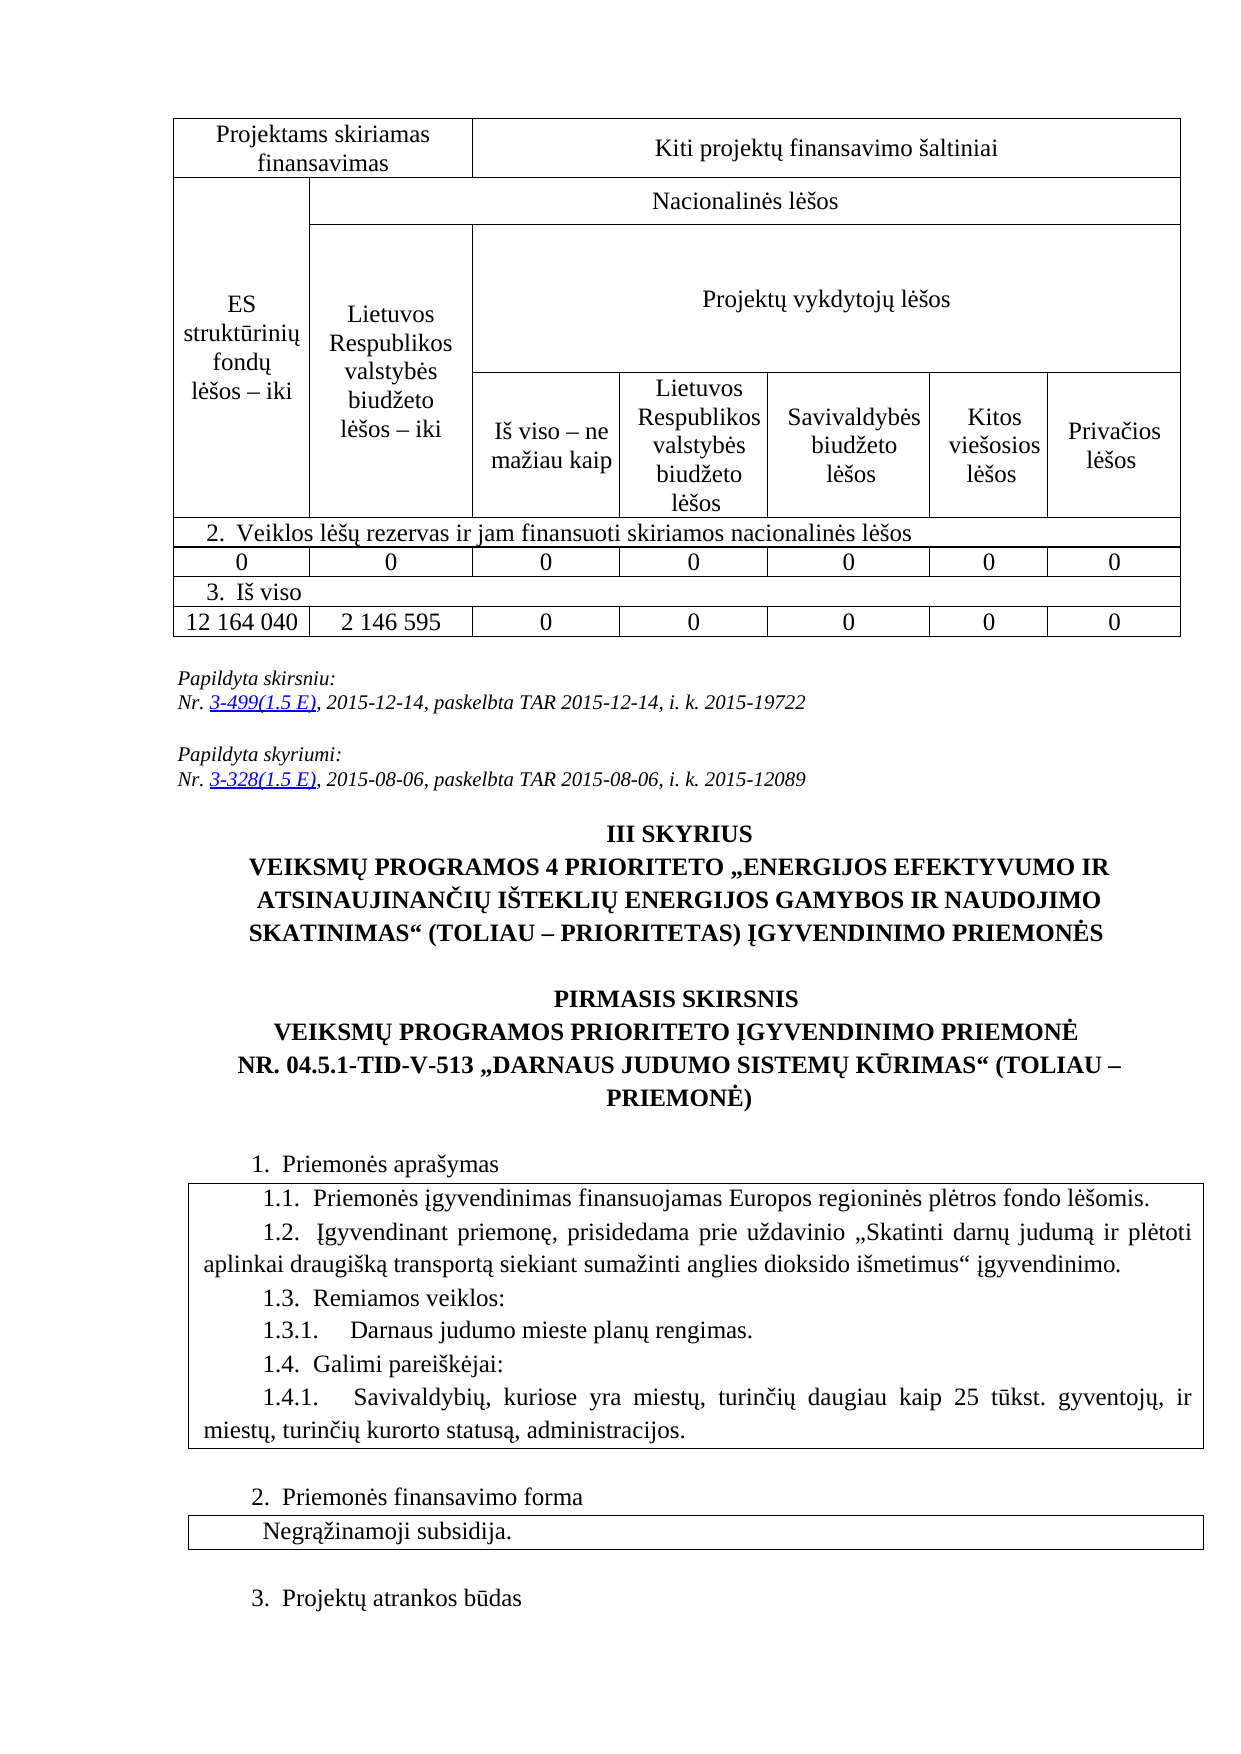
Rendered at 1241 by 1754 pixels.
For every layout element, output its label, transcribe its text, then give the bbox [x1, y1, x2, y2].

table_cell 0 [620, 548, 767, 576]
table_cell 12 164 040 [174, 607, 309, 636]
table_cell 0 [473, 607, 619, 636]
table_cell Kitos viešosios lėšos [930, 373, 1047, 517]
table_cell Lietuvos Respublikos valstybės biudžeto lėšos – iki [310, 225, 472, 517]
text NR. 04.5.1-TID-V-513 „Darnaus judumo sistemų kūrimas“ (TOLIAU – priemonė) [177, 1050, 1181, 1112]
table_cell Lietuvos Respublikos valstybės biudžeto lėšos [620, 373, 767, 517]
table_cell Projektų vykdytojų lėšos [473, 225, 1180, 372]
text PIRMASIS SKIRSNIS [177, 984, 1181, 1013]
table_cell 0 [174, 548, 309, 576]
table_cell 0 [310, 548, 472, 576]
table_cell 0 [1048, 548, 1180, 576]
table_cell Iš viso – ne mažiau kaip [473, 373, 619, 517]
text Nr. 3-499(1.5 E), 2015-12-14, paskelbta TAR 2015-12-14, i. k. 2015-19722 [177, 689, 1181, 714]
table_cell 0 [620, 607, 767, 636]
table_cell 0 [473, 548, 619, 576]
text Papildyta skirsniu: [177, 666, 1181, 689]
table_cell 2. Veiklos lėšų rezervas ir jam finansuoti skiriamos nacionalinės lėšos [174, 518, 1180, 546]
table_cell Savivaldybės biudžeto lėšos [768, 373, 929, 517]
table_cell 3. Iš viso [174, 577, 1180, 606]
table_header Negrąžinamoji subsidija. [189, 1516, 1203, 1549]
text VEIKSMŲ PROGRAMOS PRIORITETO ĮGYVENDINIMO PRIEMONĖ [177, 1017, 1181, 1046]
table_cell Nacionalinės lėšos [310, 178, 1180, 224]
table_cell 0 [768, 607, 929, 636]
text III SKYRIUS [177, 819, 1181, 848]
table_cell 1.2. Įgyvendinant priemonę, prisidedama prie uždavinio „Skatinti darnų judumą ir plėtoti aplinkai draugišką transportą siekiant sumažinti anglies dioksido išmetimus“ įgyvendinimo. [189, 1217, 1203, 1283]
table_cell 2 146 595 [310, 607, 472, 636]
table_cell Privačios lėšos [1048, 373, 1180, 517]
text Nr. 3-328(1.5 E), 2015-08-06, paskelbta TAR 2015-08-06, i. k. 2015-12089 [177, 766, 1181, 791]
table_cell 1.4. Galimi pareiškėjai: 1.4.1. Savivaldybių, kuriose yra miestų, turinčių daugiau kaip 25 tūkst. gyventojų, ir miestų, turinčių kurorto statusą, administracijos. [189, 1349, 1203, 1448]
text Papildyta skyriumi: [177, 742, 1181, 766]
table_header Projektams skiriamas finansavimas [174, 119, 472, 177]
table_cell 0 [930, 548, 1047, 576]
table_header 1.1. Priemonės įgyvendinimas finansuojamas Europos regioninės plėtros fondo lėšomis. [189, 1184, 1203, 1217]
table_cell 0 [1048, 607, 1180, 636]
text 1. Priemonės aprašymas [251, 1149, 1181, 1178]
text VEIKSMŲ PROGRAMOS 4 PRIORITETO „ENERGIJOS EFEKTYVUMO IR ATSINAUJINANČIŲ IŠTEKLIŲ ENERGIJOS GAMYBOS IR NAUDOJIMO SKATINIMAS“ (TOLIAU – prioritetas) ĮGYVENDINIMO PRIEMONĖS [177, 852, 1181, 947]
table_cell 0 [930, 607, 1047, 636]
text 2. Priemonės finansavimo forma [251, 1482, 1181, 1511]
table_cell 1.3. Remiamos veiklos: 1.3.1. Darnaus judumo mieste planų rengimas. [189, 1283, 1203, 1349]
table_header Kiti projektų finansavimo šaltiniai [473, 119, 1180, 177]
table_cell ES struktūrinių fondų lėšos – iki [174, 178, 309, 517]
table_cell 0 [768, 548, 929, 576]
text 3. Projektų atrankos būdas [251, 1583, 1181, 1612]
